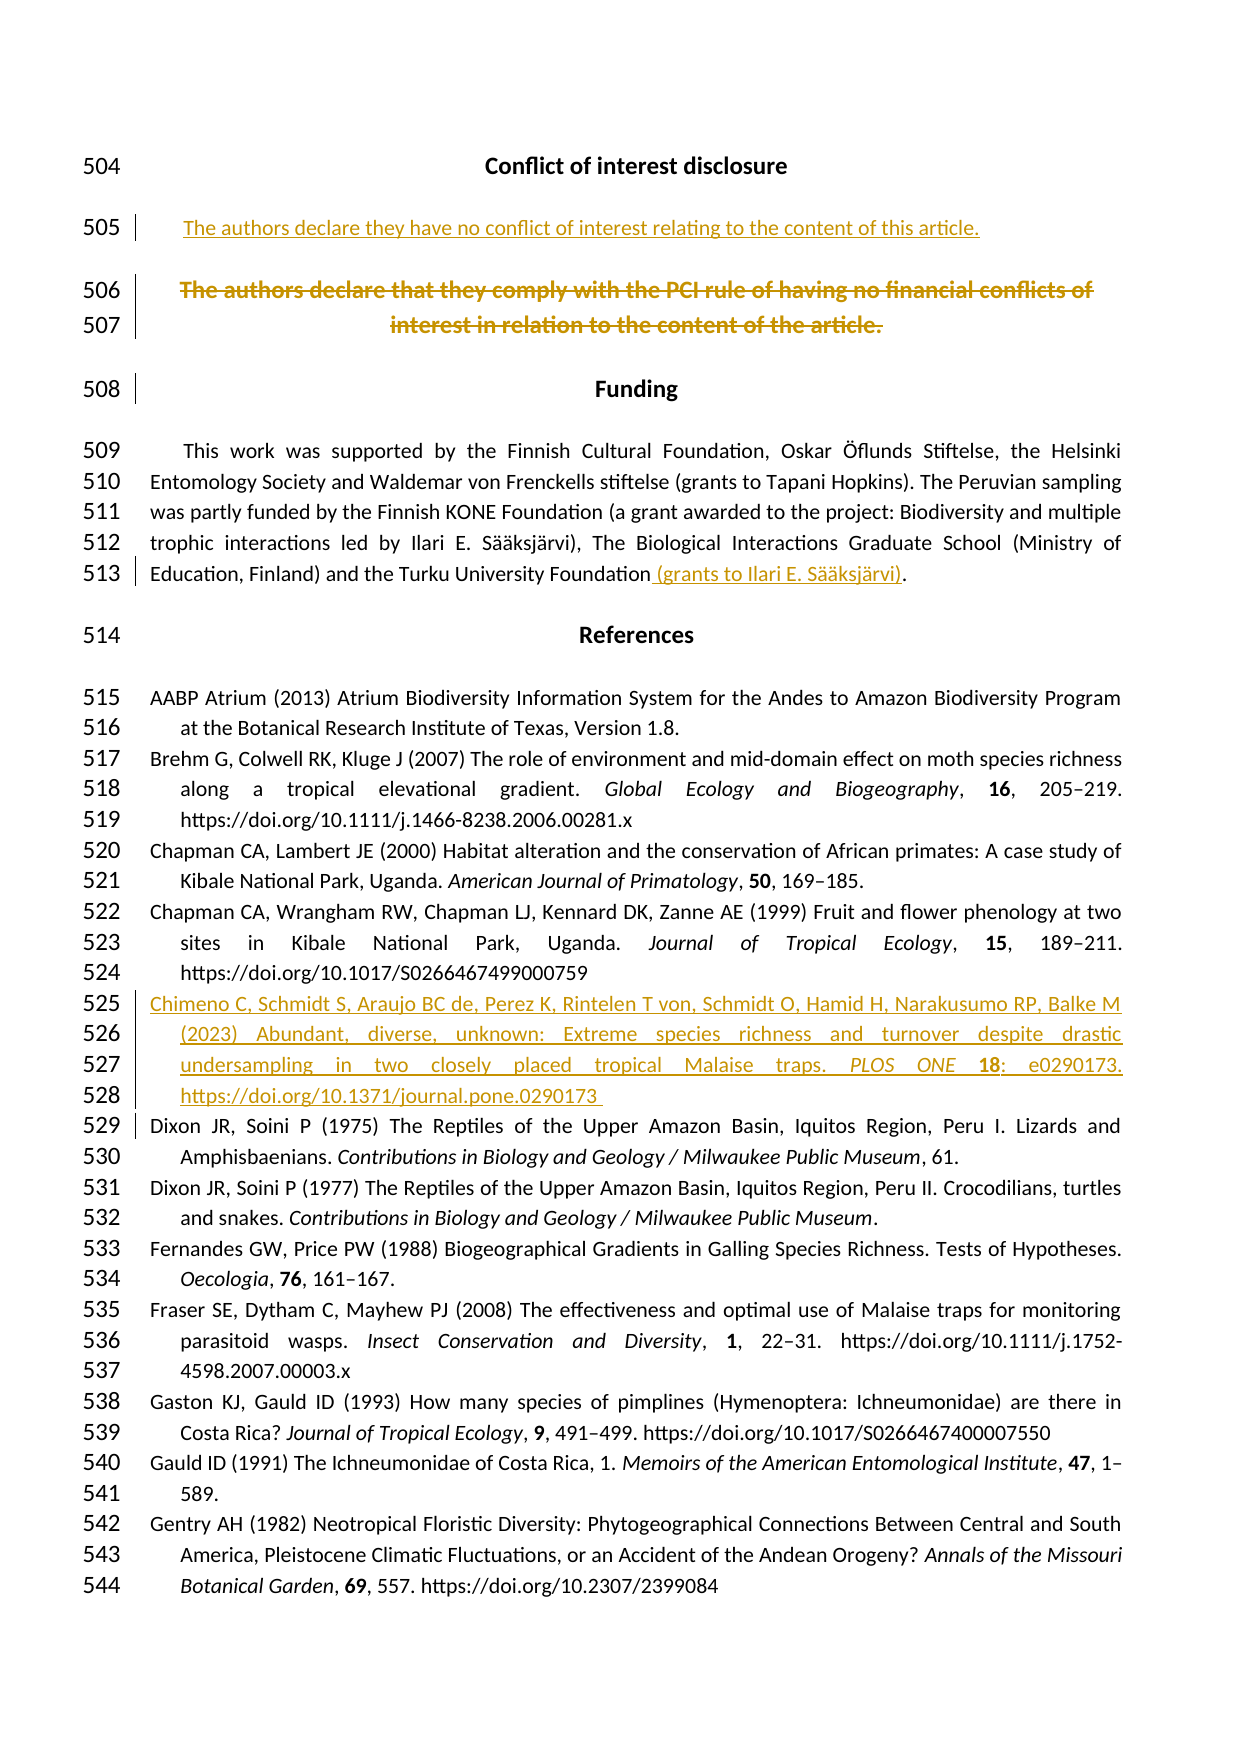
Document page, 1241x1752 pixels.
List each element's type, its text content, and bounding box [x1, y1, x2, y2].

text Funding [150, 274, 1123, 404]
text Brehm G, Colwell RK, Kluge J (2007) The role of environment and mid-domain effect on moth species richness along a tropical elevational gradient. Global Ecology and Biogeography, 16, 205–219. https://doi.org/10.1111/j.1466-8238.2006.00281.x [150, 745, 1123, 833]
text Dixon JR, Soini P (1975) The Reptiles of the Upper Amazon Basin, Iquitos Region, Peru I. Lizards and Amphisbaenians. Contributions in Biology and Geology / Milwaukee Public Museum, 61. [150, 1112, 1123, 1170]
text AABP Atrium (2013) Atrium Biodiversity Information System for the Andes to Amazon Biodiversity Program at the Botanical Research Institute of Texas, Version 1.8. [150, 684, 1123, 741]
text This work was supported by the Finnish Cultural Foundation, Oskar Öflunds Stiftelse, the Helsinki Entomology Society and Waldemar von Frenckells stiftelse (grants to Tapani Hopkins). The Peruvian sampling was partly funded by the Finnish KONE Foundation (a grant awarded to the project: Biodiversity and multiple trophic interactions led by Ilari E. Sääksjärvi), The Biological Interactions Graduate School (Ministry of Education, Finland) and the Turku University Foundation (grants to Ilari E. Sääksjärvi). [150, 437, 1123, 586]
text Gentry AH (1982) Neotropical Floristic Diversity: Phytogeographical Connections Between Central and South America, Pleistocene Climatic Fluctuations, or an Accident of the Andean Orogeny? Annals of the Missouri Botanical Garden, 69, 557. https://doi.org/10.2307/2399084 [150, 1511, 1123, 1598]
text Chapman CA, Lambert JE (2000) Habitat alteration and the conservation of African primates: A case study of Kibale National Park, Uganda. American Journal of Primatology, 50, 169–185. [150, 837, 1123, 894]
text The authors declare they have no conflict of interest relating to the content of this article. [150, 214, 1123, 241]
text Dixon JR, Soini P (1977) The Reptiles of the Upper Amazon Basin, Iquitos Region, Peru II. Crocodilians, turtles and snakes. Contributions in Biology and Geology / Milwaukee Public Museum. [150, 1174, 1123, 1231]
text Gauld ID (1991) The Ichneumonidae of Costa Rica, 1. Memoirs of the American Entomological Institute, 47, 1–589. [150, 1449, 1123, 1507]
text Fraser SE, Dytham C, Mayhew PJ (2008) The effectiveness and optimal use of Malaise traps for monitoring parasitoid wasps. Insect Conservation and Diversity, 1, 22–31. https://doi.org/10.1111/j.1752-4598.2007.00003.x [150, 1296, 1123, 1384]
text Gaston KJ, Gauld ID (1993) How many species of pimplines (Hymenoptera: Ichneumonidae) are there in Costa Rica? Journal of Tropical Ecology, 9, 491–499. https://doi.org/10.1017/S0266467400007550 [150, 1388, 1123, 1445]
text Fernandes GW, Price PW (1988) Biogeographical Gradients in Galling Species Richness. Tests of Hypotheses. Oecologia, 76, 161–167. [150, 1235, 1123, 1292]
text References [150, 619, 1123, 650]
text Chimeno C, Schmidt S, Araujo BC de, Perez K, Rintelen T von, Schmidt O, Hamid H, Narakusumo RP, Balke M (2023) Abundant, diverse, unknown: Extreme species richness and turnover despite drastic undersampling in two closely placed tropical Malaise traps. PLOS ONE 18: e0290173. https://doi.org/10.1371/journal.pone.0290173 [150, 990, 1123, 1108]
text Conflict of interest disclosure [150, 150, 1123, 181]
text Chapman CA, Wrangham RW, Chapman LJ, Kennard DK, Zanne AE (1999) Fruit and flower phenology at two sites in Kibale National Park, Uganda. Journal of Tropical Ecology, 15, 189–211. https://doi.org/10.1017/S0266467499000759 [150, 898, 1123, 986]
